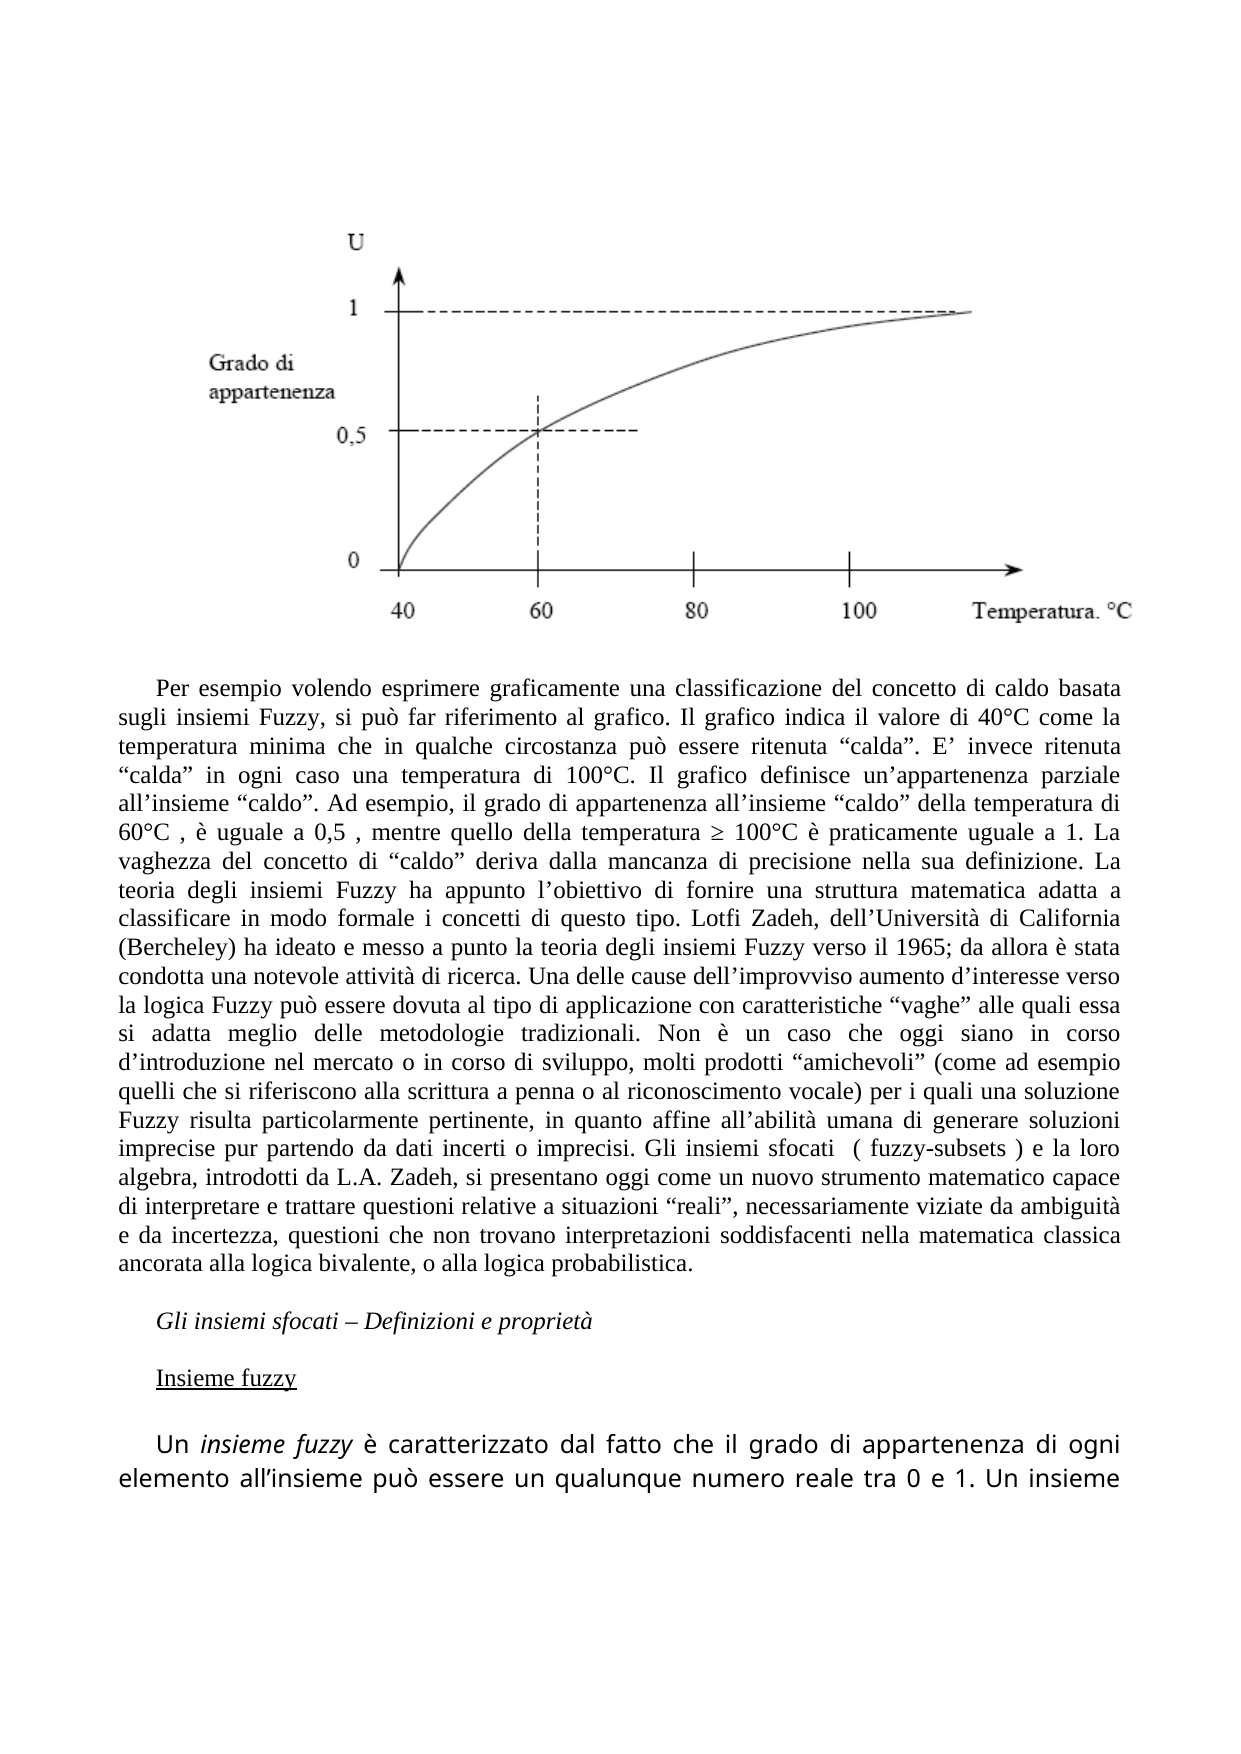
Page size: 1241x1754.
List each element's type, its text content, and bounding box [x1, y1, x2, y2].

text Insieme fuzzy [118, 1363, 1122, 1392]
text Gli insiemi sfocati – Definizioni e proprietà [118, 1306, 1122, 1335]
text Per esempio volendo esprimere graficamente una classificazione del concetto di caldo basata sugli insiemi Fuzzy, si può far riferimento al grafico. Il grafico indica il valore di 40°C come la temperatura minima che in qualche circostanza può essere ritenuta “calda”. E’ invece ritenuta “calda” in ogni caso una temperatura di 100°C. Il grafico definisce un’appartenenza parziale all’insieme “caldo”. Ad esempio, il grado di appartenenza all’insieme “caldo” della temperatura di 60°C , è uguale a 0,5 , mentre quello della temperatura ≥ 100°C è praticamente uguale a 1. La vaghezza del concetto di “caldo” deriva dalla mancanza di precisione nella sua definizione. La teoria degli insiemi Fuzzy ha appunto l’obiettivo di fornire una struttura matematica adatta a classificare in modo formale i concetti di questo tipo. Lotfi Zadeh, dell’Università di California (Bercheley) ha ideato e messo a punto la teoria degli insiemi Fuzzy verso il 1965; da allora è stata condotta una notevole attività di ricerca. Una delle cause dell’improvviso aumento d’interesse verso la logica Fuzzy può essere dovuta al tipo di applicazione con caratteristiche “vaghe” alle quali essa si adatta meglio delle metodologie tradizionali. Non è un caso che oggi siano in corso d’introduzione nel mercato o in corso di sviluppo, molti prodotti “amichevoli” (come ad esempio quelli che si riferiscono alla scrittura a penna o al riconoscimento vocale) per i quali una soluzione Fuzzy risulta particolarmente pertinente, in quanto affine all’abilità umana di generare soluzioni imprecise pur partendo da dati incerti o imprecisi. Gli insiemi sfocati ( fuzzy-subsets ) e la loro algebra, introdotti da L.A. Zadeh, si presentano oggi come un nuovo strumento matematico capace di interpretare e trattare questioni relative a situazioni “reali”, necessariamente viziate da ambiguità e da incertezza, questioni che non trovano interpretazioni soddisfacenti nella matematica classica ancorata alla logica bivalente, o alla logica probabilistica. [118, 673, 1122, 1277]
text Un insieme fuzzy è caratterizzato dal fatto che il grado di appartenenza di ogni elemento all’insieme può essere un qualunque numero reale tra 0 e 1. Un insieme [118, 1426, 1122, 1494]
